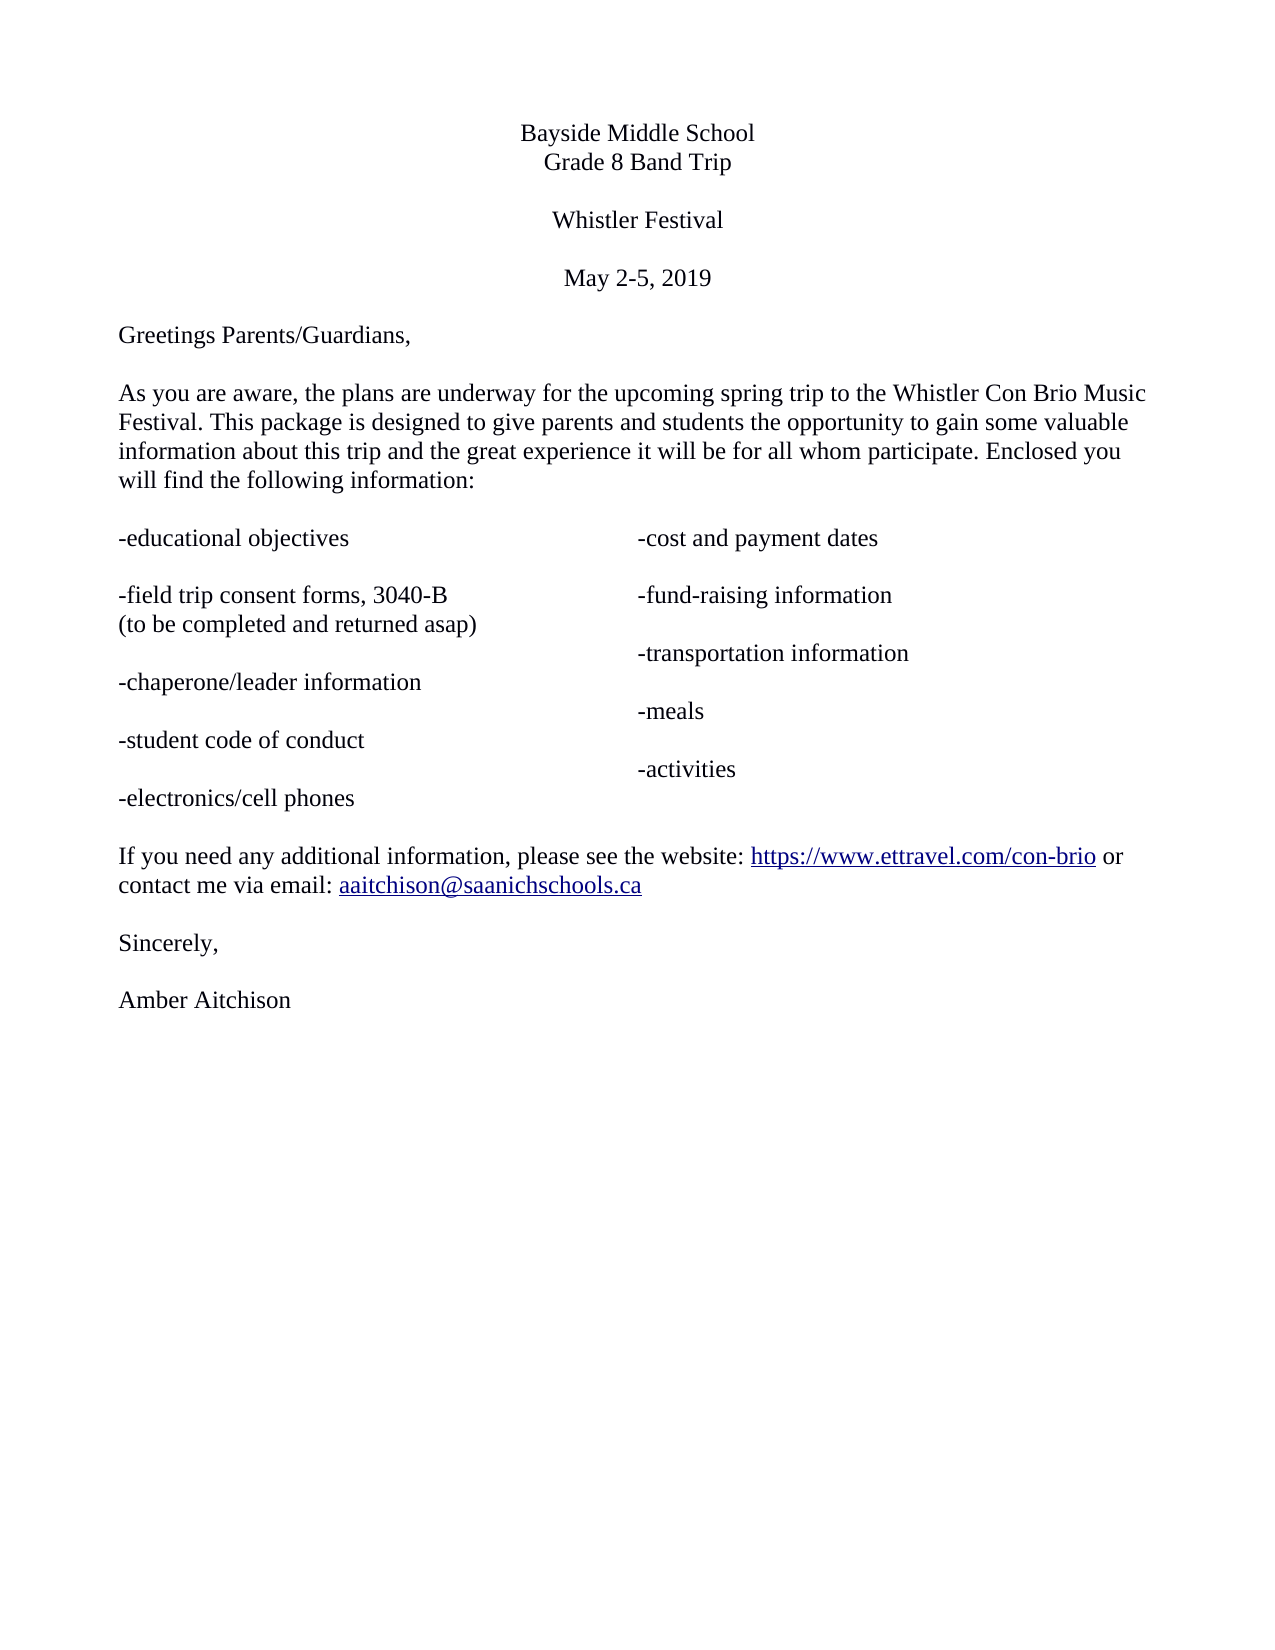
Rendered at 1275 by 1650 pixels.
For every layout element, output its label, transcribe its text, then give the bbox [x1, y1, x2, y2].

text Grade 8 Band Trip [118, 147, 1157, 176]
text -transportation information [637, 638, 1157, 667]
text May 2-5, 2019 [118, 263, 1157, 291]
text -activities [637, 754, 1157, 783]
text Bayside Middle School [118, 118, 1157, 147]
text -electronics/cell phones [118, 783, 637, 812]
text Greetings Parents/Guardians, [118, 321, 1157, 349]
text If you need any additional information, please see the website: https://www.ettravel.com/con-brio or contact me via email: aaitchison@saanichschools.ca [118, 841, 1157, 898]
text -educational objectives [118, 523, 637, 551]
text -student code of conduct [118, 725, 637, 754]
text Whistler Festival [118, 205, 1157, 233]
text -cost and payment dates [637, 523, 1157, 551]
text -fund-raising information [637, 581, 1157, 609]
text -field trip consent forms, 3040-B (to be completed and returned asap) [118, 581, 637, 638]
text Sincerely, [118, 928, 1157, 956]
text As you are aware, the plans are underway for the upcoming spring trip to the Whistler Con Brio Music Festival. This package is designed to give parents and students the opportunity to gain some valuable information about this trip and the great experience it will be for all whom participate. Enclosed you will find the following information: [118, 378, 1157, 493]
text -meals [637, 696, 1157, 725]
text -chaperone/leader information [118, 667, 637, 696]
text Amber Aitchison [118, 986, 1157, 1014]
